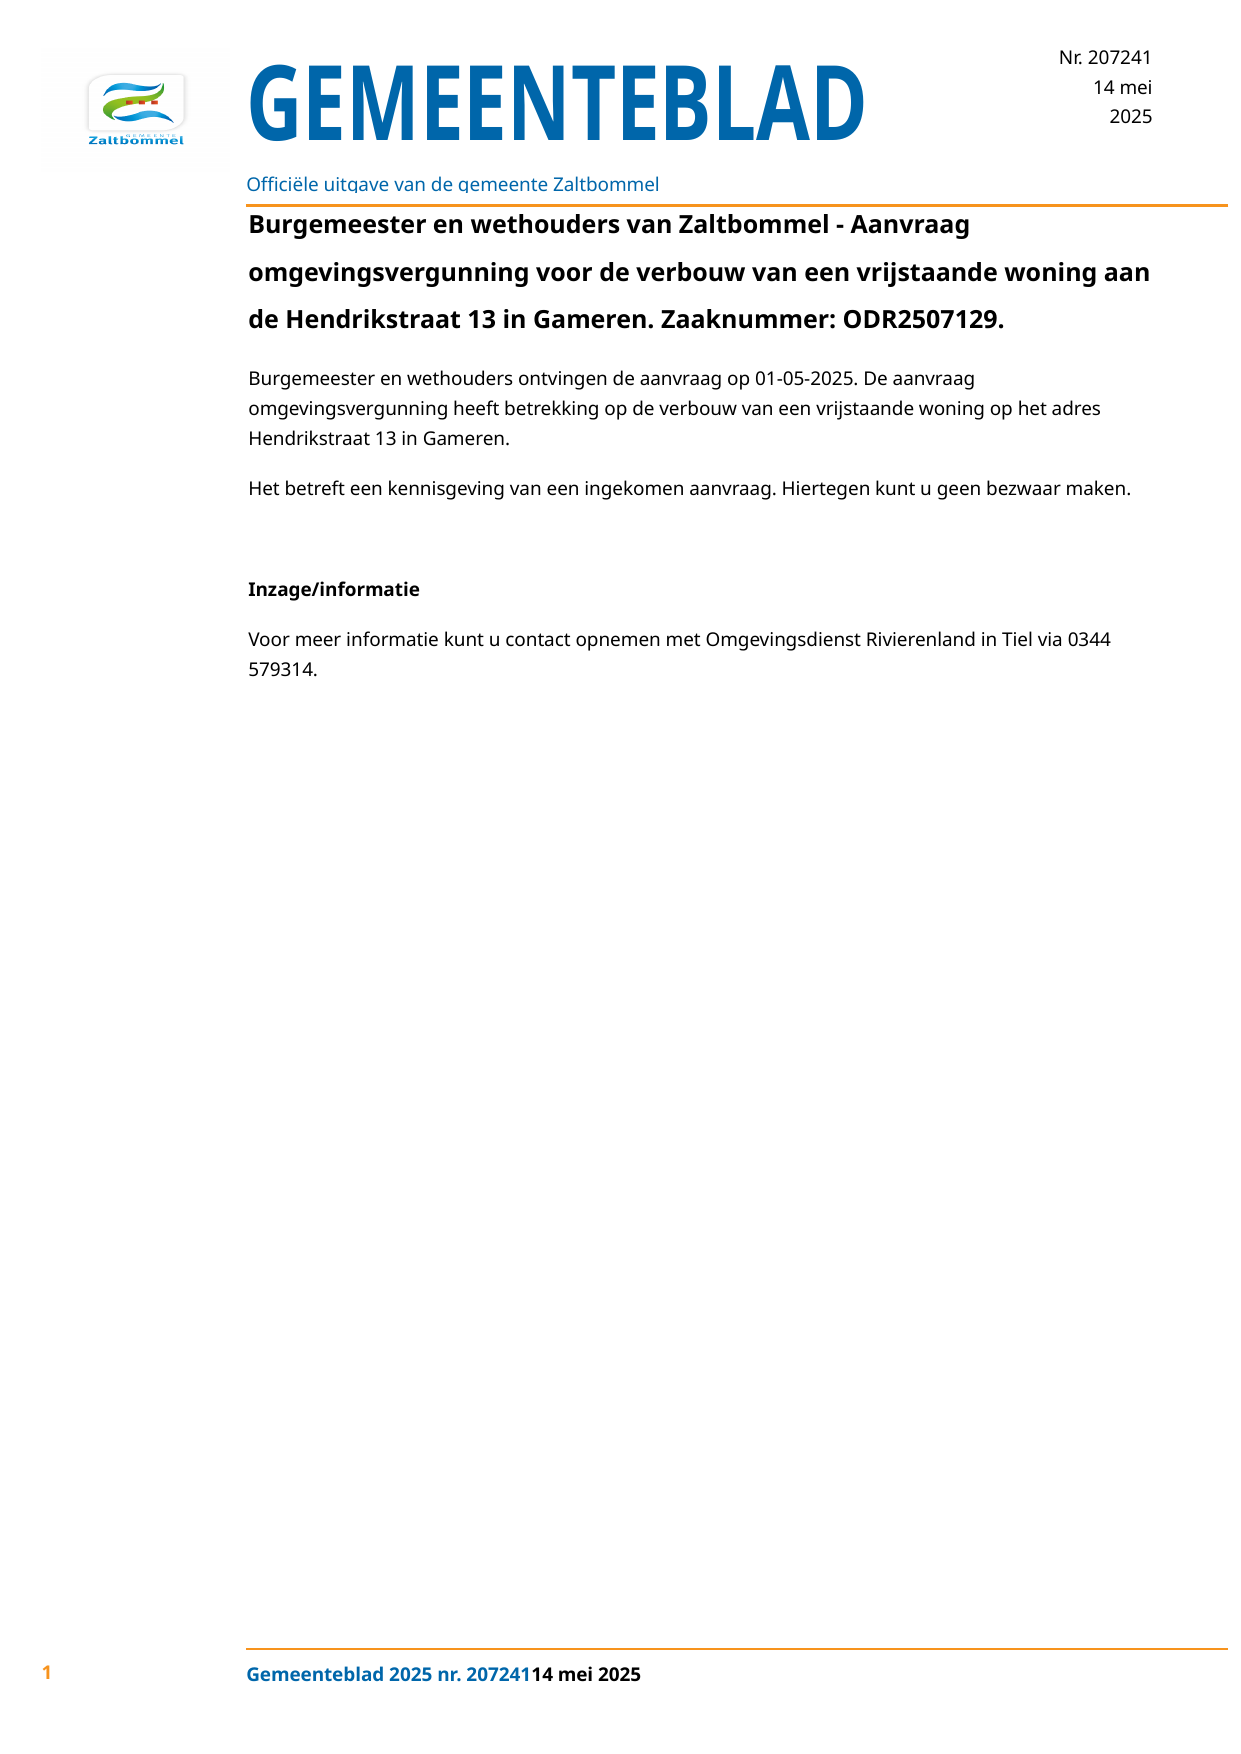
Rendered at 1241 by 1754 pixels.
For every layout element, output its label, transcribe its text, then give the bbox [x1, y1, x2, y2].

text Burgemeester en wethouders ontvingen de aanvraag op 01-05-2025. De aanvraag omgevingsvergunning heeft betrekking op de verbouw van een vrijstaande woning op het adres Hendrikstraat 13 in Gameren. [248, 366, 1152, 450]
text Voor meer informatie kunt u contact opnemen met Omgevingsdienst Rivierenland in Tiel via 0344 579314. [248, 626, 1152, 682]
text Burgemeester en wethouders van Zaltbommel - Aanvraag omgevingsvergunning voor de verbouw van een vrijstaande woning aan de Hendrikstraat 13 in Gameren. Zaaknummer: ODR2507129. [248, 207, 1152, 336]
text Inzage/informatie [248, 576, 1152, 602]
text Het betreft een kennisgeving van een ingekomen aanvraag. Hiertegen kunt u geen bezwaar maken. [248, 475, 1152, 501]
picture [41, 47, 231, 172]
